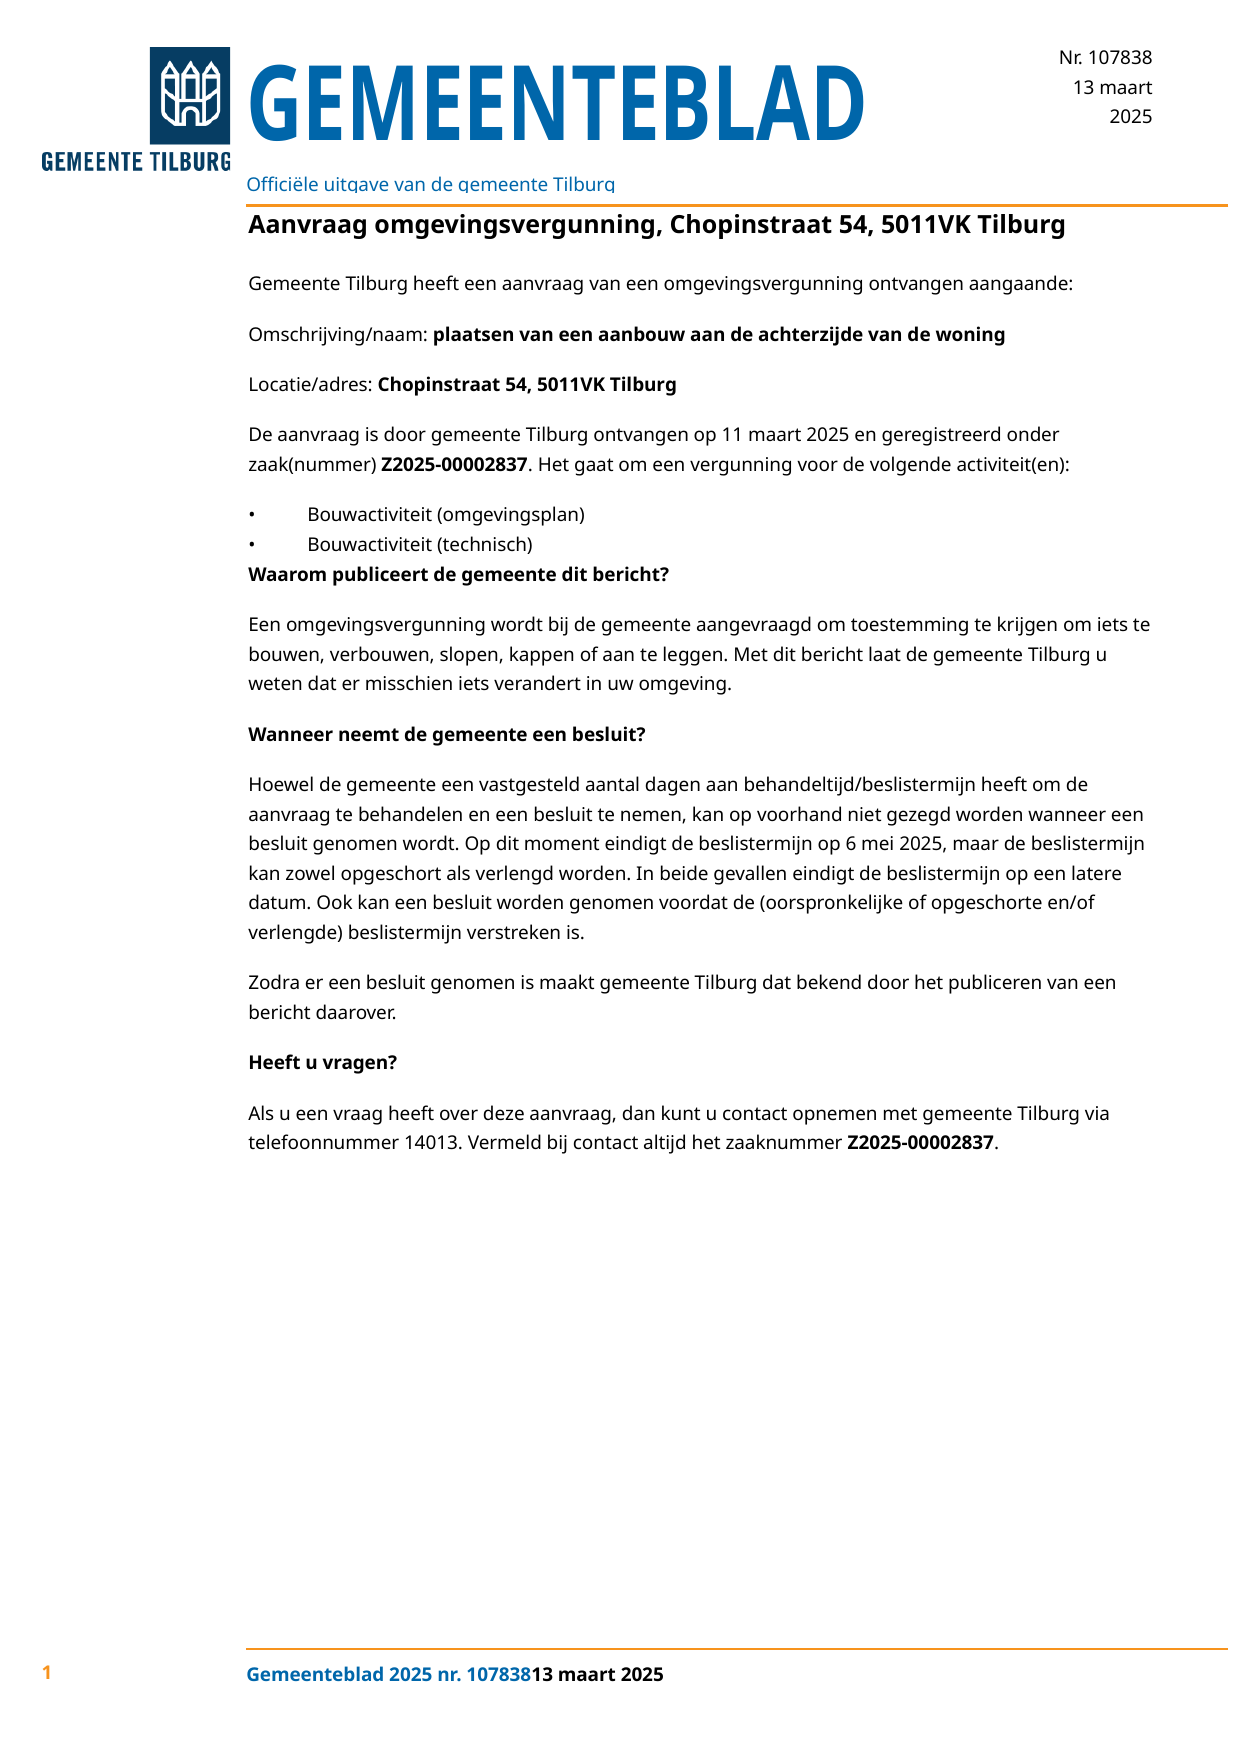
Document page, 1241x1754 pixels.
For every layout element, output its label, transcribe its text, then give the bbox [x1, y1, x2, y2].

text Als u een vraag heeft over deze aanvraag, dan kunt u contact opnemen met gemeente Tilburg via telefoonnummer 14013. Vermeld bij contact altijd het zaaknummer Z2025-00002837. [248, 1100, 1152, 1155]
text Hoewel de gemeente een vastgesteld aantal dagen aan behandeltijd/beslistermijn heeft om de aanvraag te behandelen en een besluit te nemen, kan op voorhand niet gezegd worden wanneer een besluit genomen wordt. Op dit moment eindigt de beslistermijn op 6 mei 2025, maar de beslistermijn kan zowel opgeschort als verlengd worden. In beide gevallen eindigt de beslistermijn op een latere datum. Ook kan een besluit worden genomen voordat de (oorspronkelijke of opgeschorte en/of verlengde) beslistermijn verstreken is. [248, 771, 1152, 945]
text Een omgevingsvergunning wordt bij de gemeente aangevraagd om toestemming te krijgen om iets te bouwen, verbouwen, slopen, kappen of aan te leggen. Met dit bericht laat de gemeente Tilburg u weten dat er misschien iets verandert in uw omgeving. [248, 611, 1152, 696]
picture [41, 47, 231, 172]
list Bouwactiviteit (technisch) [248, 531, 1152, 557]
text De aanvraag is door gemeente Tilburg ontvangen op 11 maart 2025 en geregistreerd onder zaak(nummer) Z2025-00002837. Het gaat om een vergunning voor de volgende activiteit(en): [248, 422, 1152, 477]
text Locatie/adres: Chopinstraat 54, 5011VK Tilburg [248, 371, 1152, 397]
text Heeft u vragen? [248, 1049, 1152, 1075]
text Aanvraag omgevingsvergunning, Chopinstraat 54, 5011VK Tilburg [248, 207, 1152, 241]
text Gemeente Tilburg heeft een aanvraag van een omgevingsvergunning ontvangen aangaande: [248, 270, 1152, 296]
text Omschrijving/naam: plaatsen van een aanbouw aan de achterzijde van de woning [248, 321, 1152, 346]
text Wanneer neemt de gemeente een besluit? [248, 721, 1152, 746]
text Zodra er een besluit genomen is maakt gemeente Tilburg dat bekend door het publiceren van een bericht daarover. [248, 969, 1152, 1025]
list Bouwactiviteit (omgevingsplan) [248, 502, 1152, 527]
text Waarom publiceert de gemeente dit bericht? [248, 561, 1152, 586]
